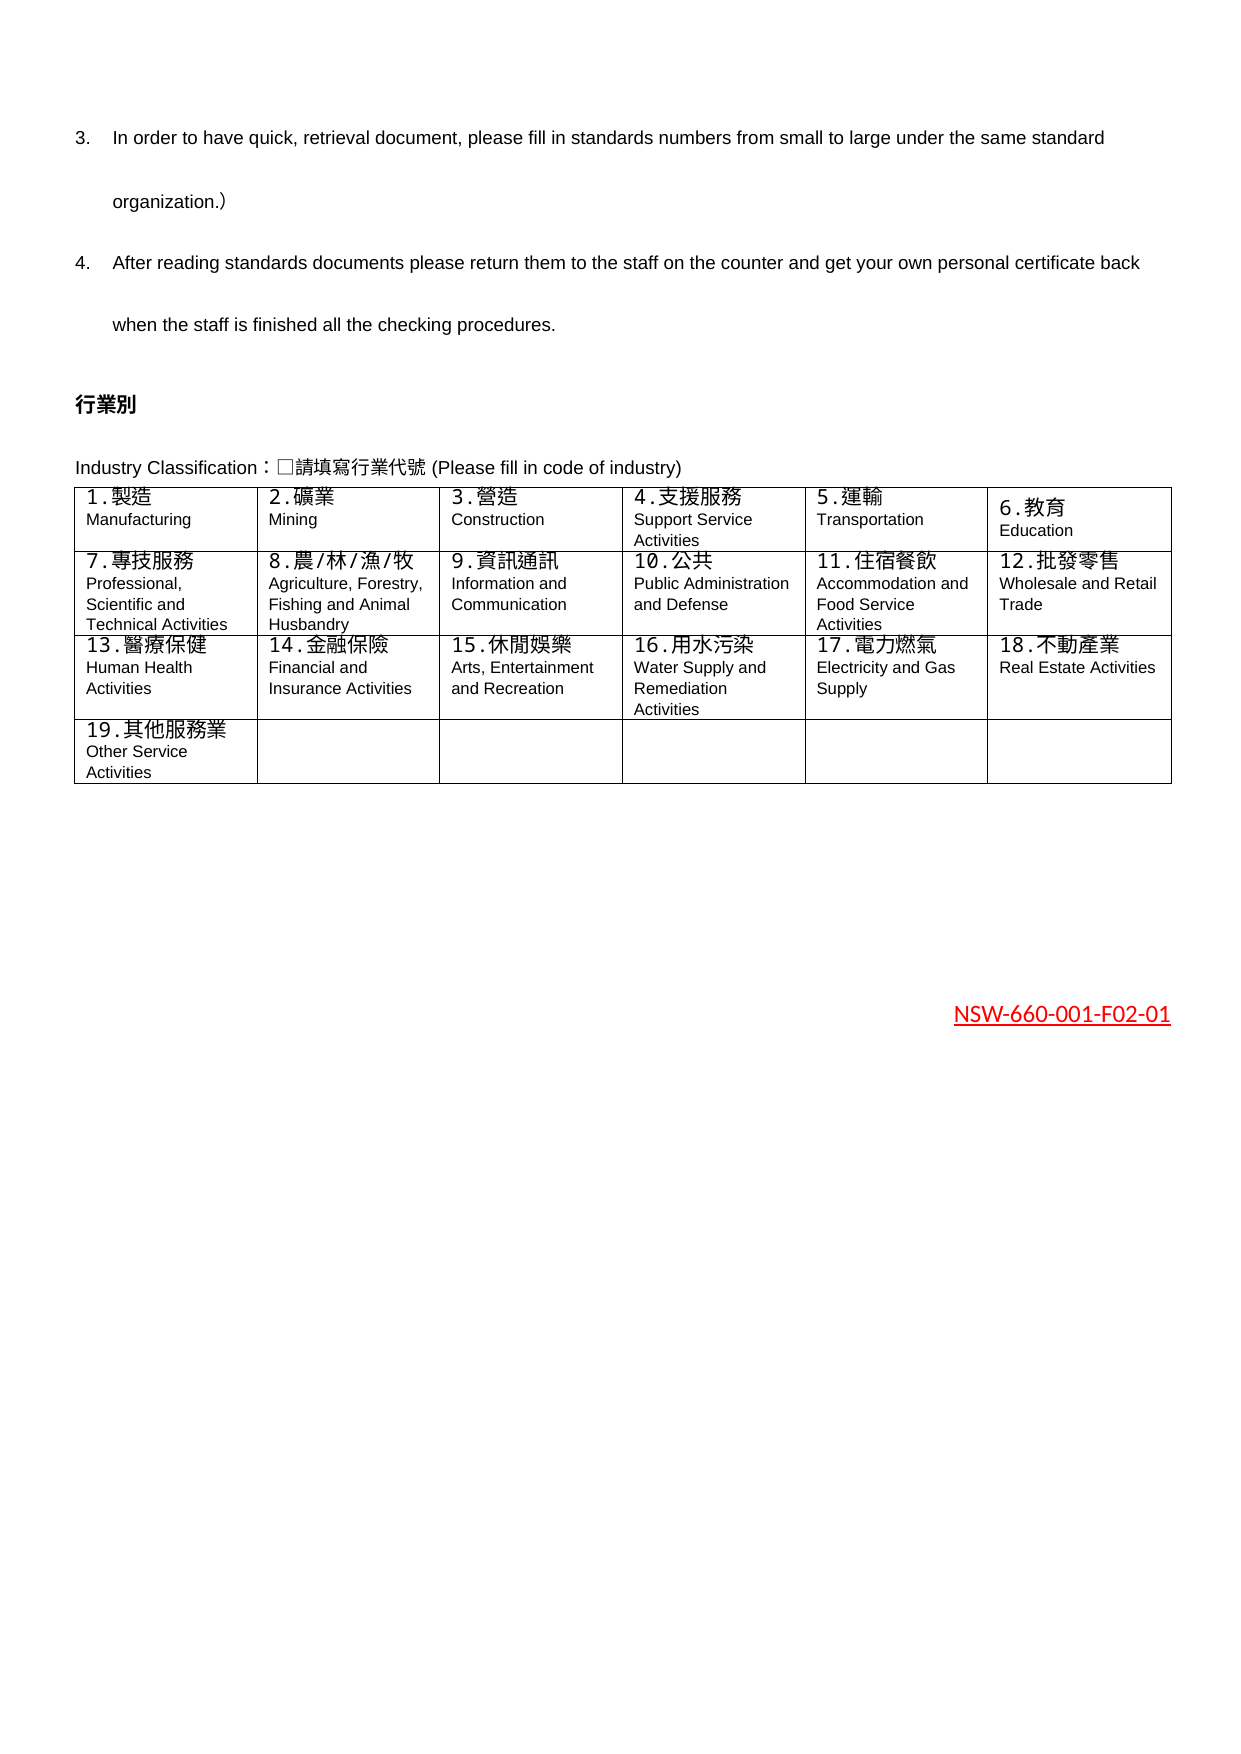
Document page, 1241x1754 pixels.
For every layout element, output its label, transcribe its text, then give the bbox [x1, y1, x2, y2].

text NSW-660-001-F02-01 [953, 998, 1194, 1028]
table_header 6.教育 Education [988, 488, 1171, 551]
table_header 2.礦業 Mining [258, 488, 439, 551]
table_cell 19.其他服務業 Other Service Activities [75, 720, 257, 783]
table_cell 14.金融保險 Financial and Insurance Activities [258, 636, 439, 719]
table_header 4.支援服務 Support Service Activities [623, 488, 805, 551]
list After reading standards documents please return them to the staff on the counter and get your own personal certificate back when the staff is finished all the checking procedures. [75, 221, 1165, 346]
table_cell 18.不動產業 Real Estate Activities [988, 636, 1171, 719]
text 行業別 [75, 362, 1165, 424]
text Industry Classification：□請填寫行業代號 (Please fill in code of industry) [75, 424, 1165, 487]
table_cell 8.農/林/漁/牧 Agriculture, Forestry, Fishing and Animal Husbandry [258, 552, 439, 635]
table_cell 9.資訊通訊 Information and Communication [440, 552, 622, 635]
table_cell [806, 720, 987, 783]
table_cell [988, 720, 1171, 783]
table_cell 17.電力燃氣 Electricity and Gas Supply [806, 636, 987, 719]
table_cell [258, 720, 439, 783]
table_cell 12.批發零售 Wholesale and Retail Trade [988, 552, 1171, 635]
table_header 5.運輸 Transportation [806, 488, 987, 551]
table_cell 16.用水污染 Water Supply and Remediation Activities [623, 636, 805, 719]
list In order to have quick, retrieval document, please fill in standards numbers from small to large under the same standard organization.） [75, 96, 1165, 221]
table_cell 10.公共 Public Administration and Defense [623, 552, 805, 635]
table_header 1.製造 Manufacturing [75, 488, 257, 551]
table_header 3.營造 Construction [440, 488, 622, 551]
table_cell [440, 720, 622, 783]
table_cell 7.專技服務 Professional, Scientific and Technical Activities [75, 552, 257, 635]
table_cell 13.醫療保健 Human Health Activities [75, 636, 257, 719]
table_cell 15.休閒娛樂 Arts, Entertainment and Recreation [440, 636, 622, 719]
table_cell 11.住宿餐飲 Accommodation and Food Service Activities [806, 552, 987, 635]
table_cell [623, 720, 805, 783]
